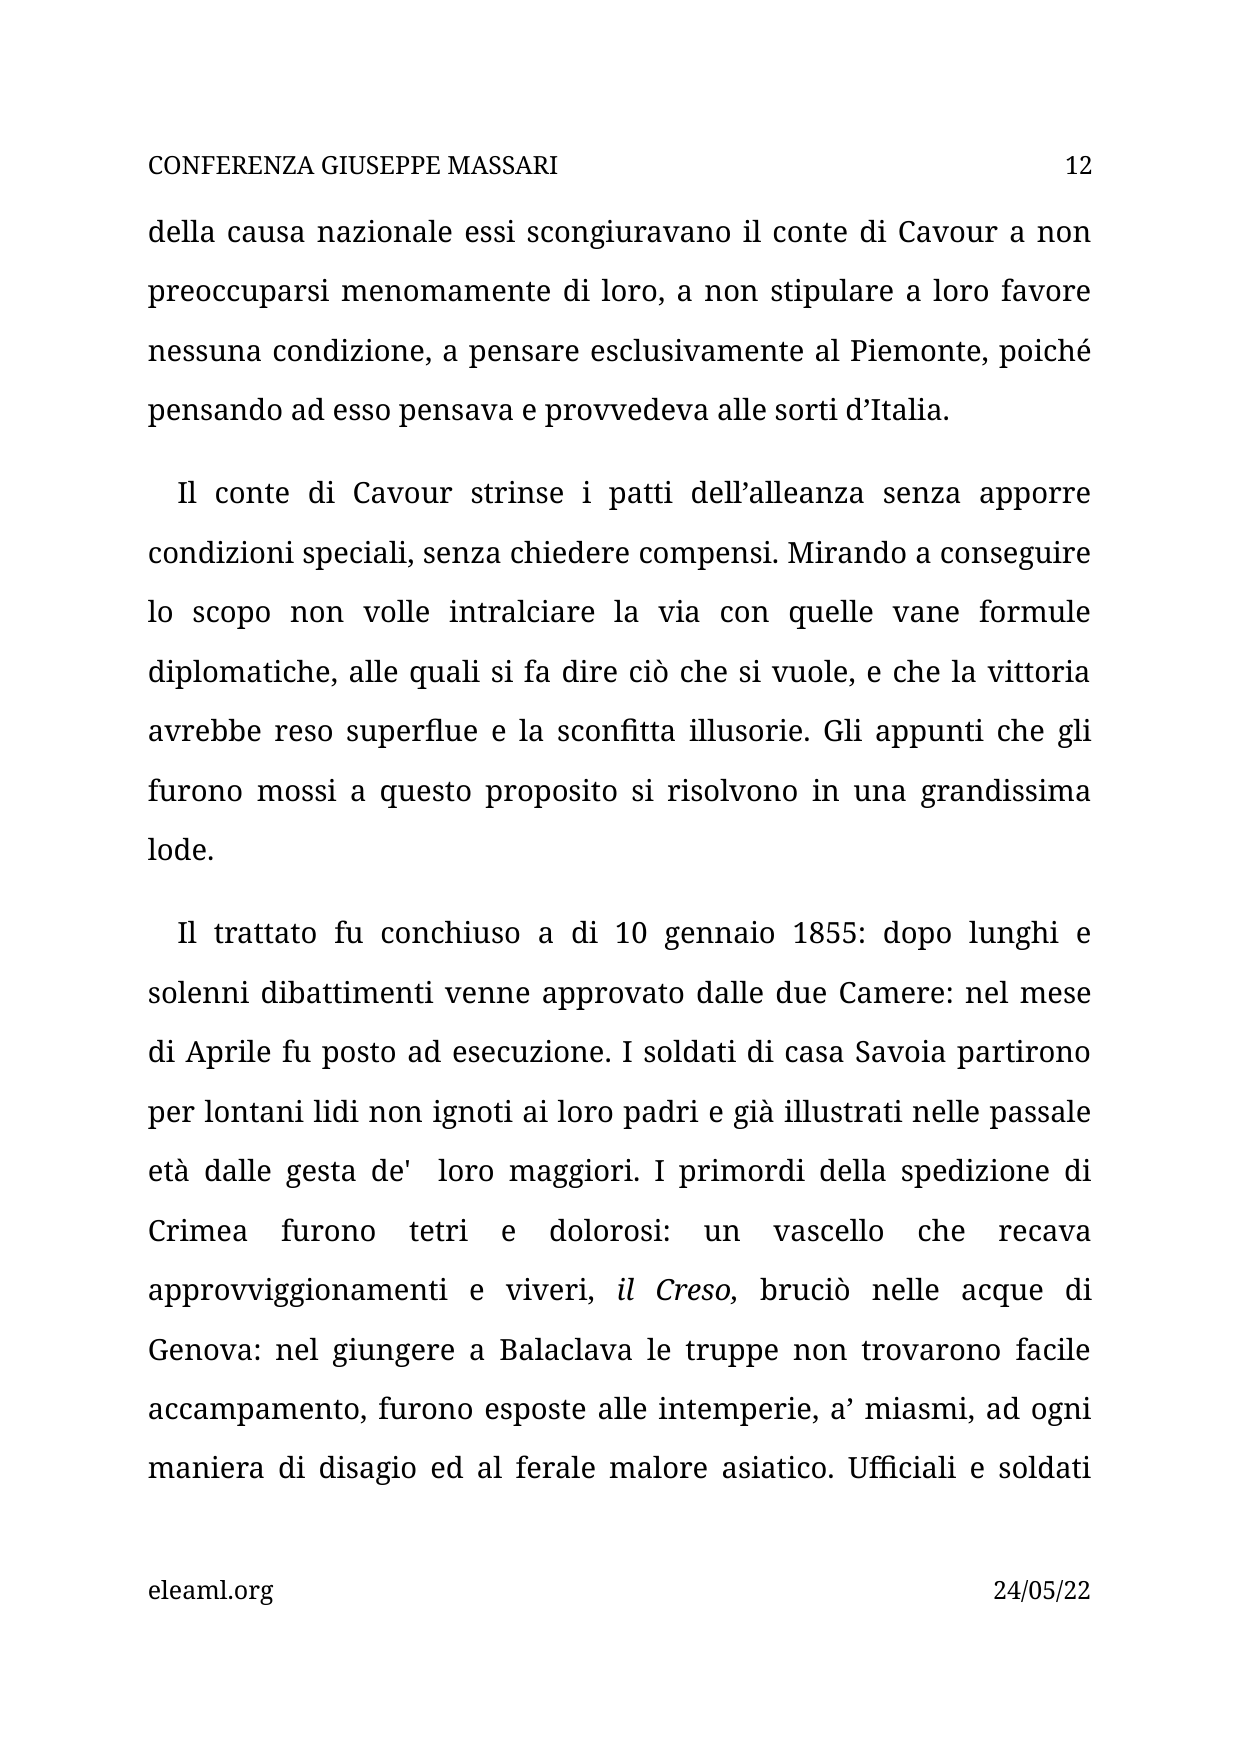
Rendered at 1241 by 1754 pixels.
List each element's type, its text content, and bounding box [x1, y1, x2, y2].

text Il trattato fu conchiuso a di 10 gennaio 1855: dopo lunghi e solenni dibattimenti venne approvato dalle due Camere: nel mese di Aprile fu posto ad esecuzione. I soldati di casa Savoia partirono per lontani lidi non ignoti ai loro padri e già illustrati nelle passale età dalle gesta de' loro maggiori. I primordi della spedizione di Crimea furono tetri e dolorosi: un vascello che recava approvviggionamenti e viveri, il Creso, bruciò nelle acque di Genova: nel giungere a Balaclava le truppe non trovarono facile accampamento, furono esposte alle intemperie, a’ miasmi, ad ogni maniera di disagio ed al ferale malore asiatico. Ufficiali e soldati [148, 912, 1093, 1487]
text della causa nazionale essi scongiuravano il conte di Cavour a non preoccuparsi menomamente di loro, a non stipulare a loro favore nessuna condizione, a pensare esclusivamente al Piemonte, poiché pensando ad esso pensava e provvedeva alle sorti d’Italia. [148, 211, 1093, 429]
text Il conte di Cavour strinse i patti dell’alleanza senza apporre condizioni speciali, senza chiedere compensi. Mirando a conseguire lo scopo non volle intralciare la via con quelle vane formule diplomatiche, alle quali si fa dire ciò che si vuole, e che la vittoria avrebbe reso superflue e la sconfitta illusorie. Gli appunti che gli furono mossi a questo proposito si risolvono in una grandissima lode. [148, 473, 1093, 869]
